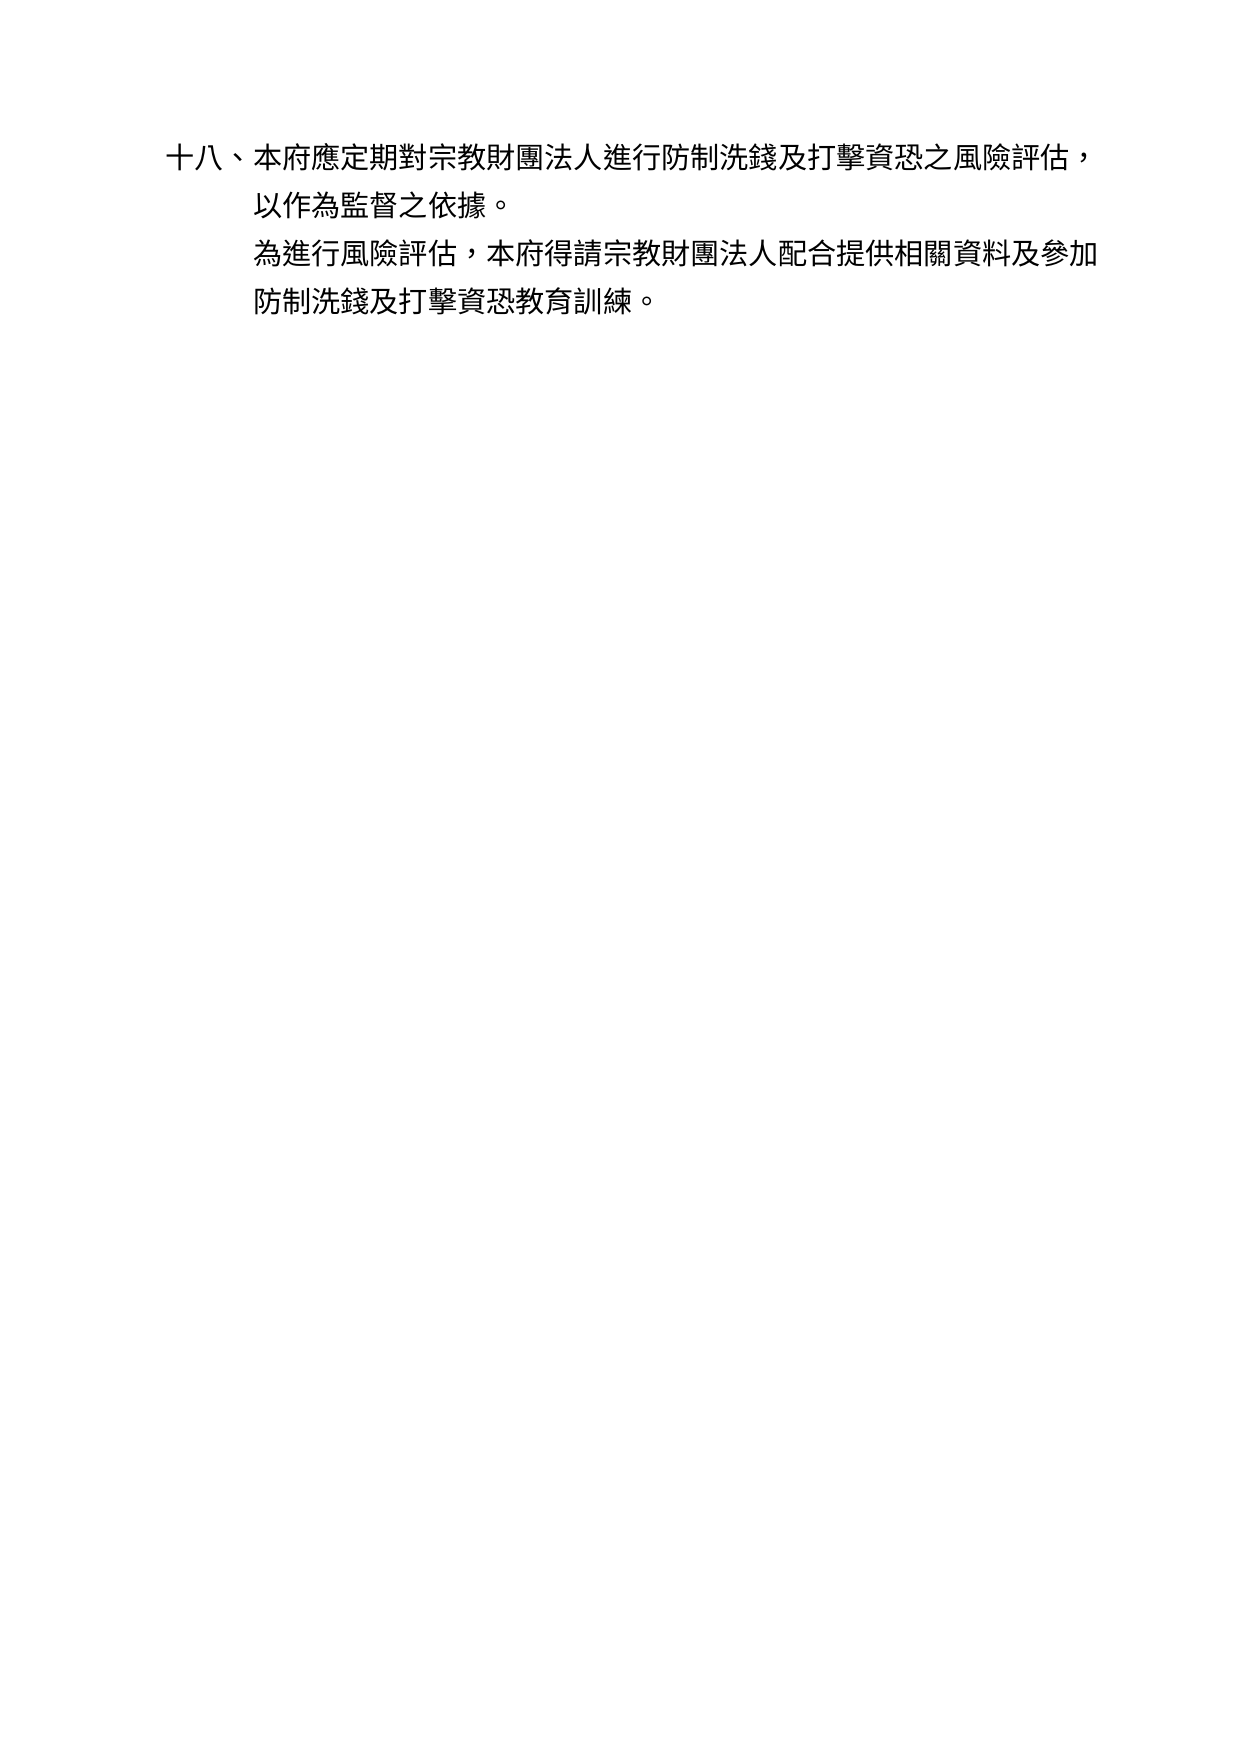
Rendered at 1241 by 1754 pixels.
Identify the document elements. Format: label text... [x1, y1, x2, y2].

text 十八、本府應定期對宗教財團法人進行防制洗錢及打擊資恐之風險評估，以作為監督之依據。 [165, 130, 1110, 226]
text 為進行風險評估，本府得請宗教財團法人配合提供相關資料及參加防制洗錢及打擊資恐教育訓練。 [253, 226, 1110, 322]
